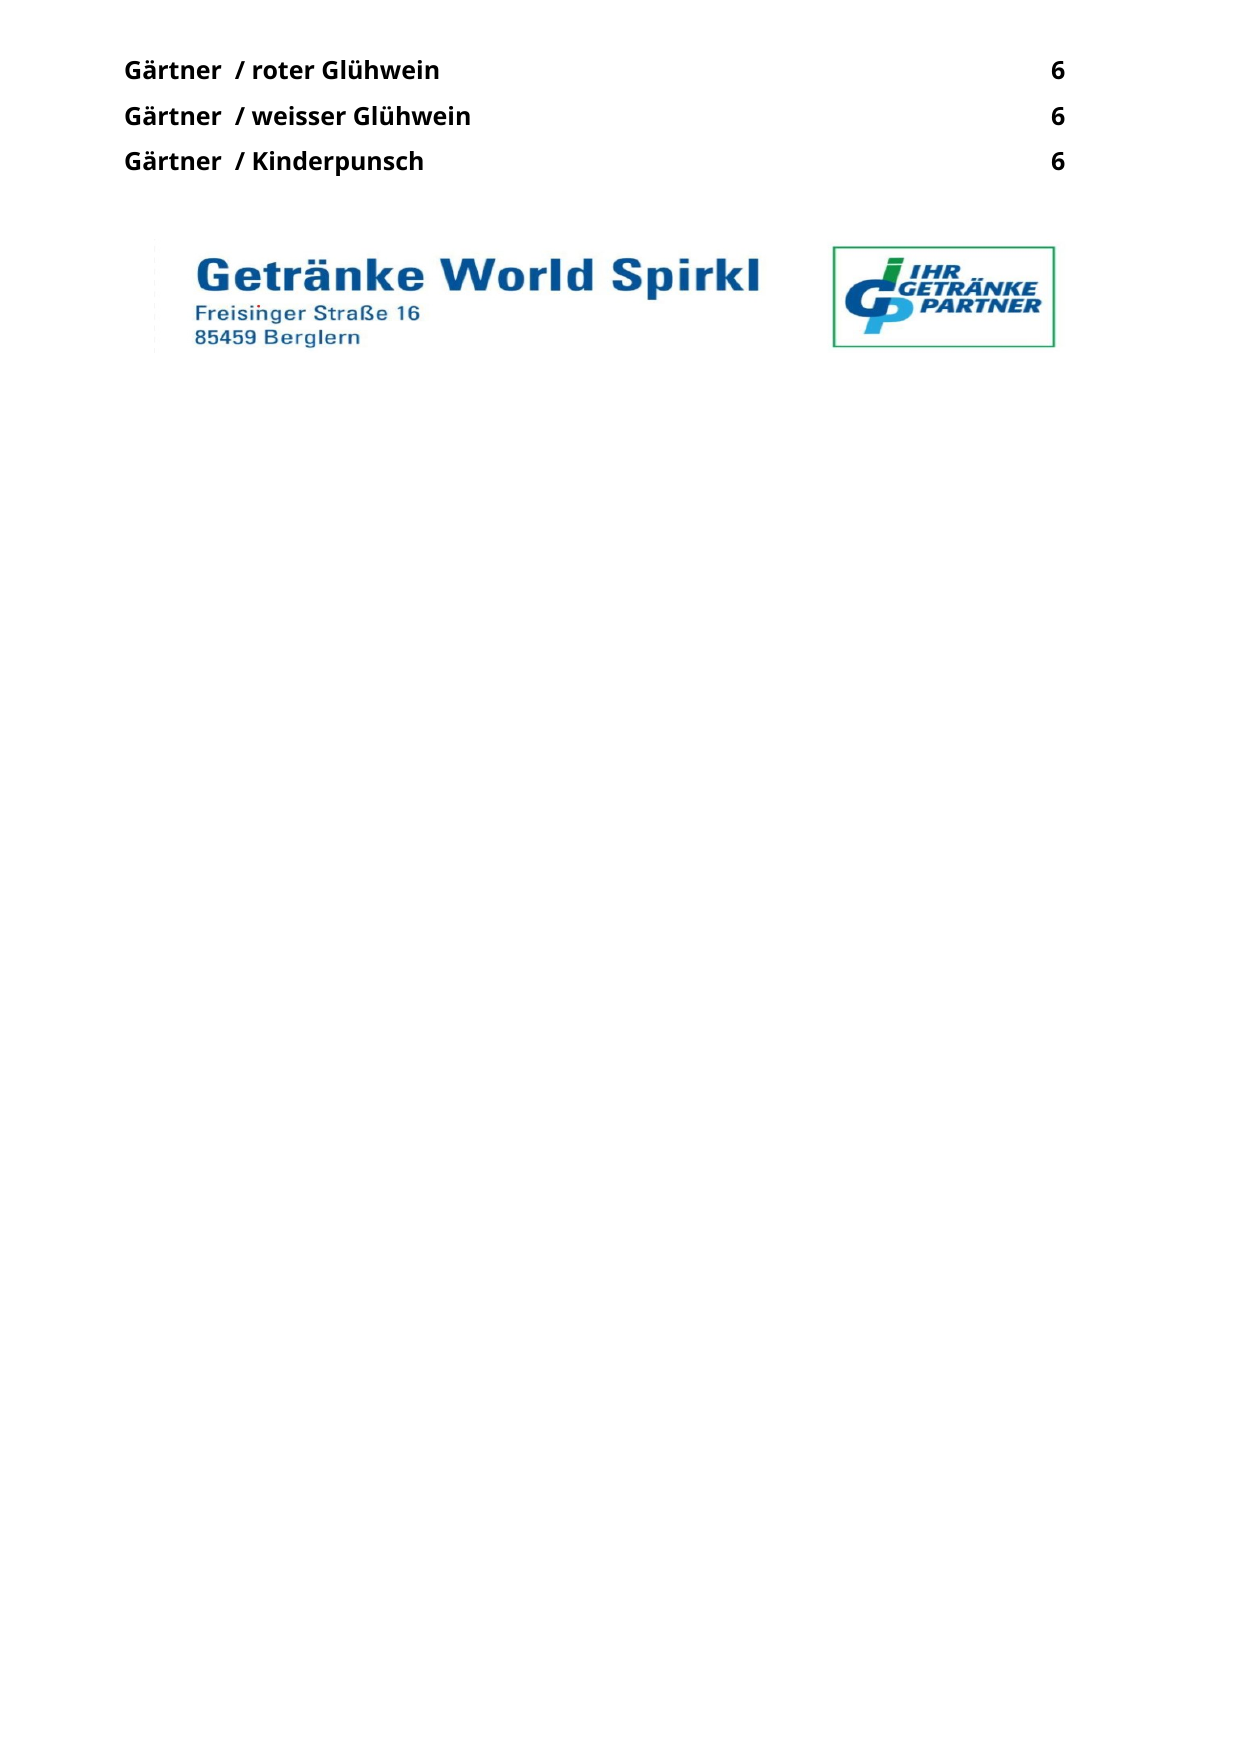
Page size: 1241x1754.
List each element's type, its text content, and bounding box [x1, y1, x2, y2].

table_cell [993, 184, 1123, 224]
table_cell 6 [993, 47, 1123, 93]
table_cell [118, 184, 831, 224]
table_cell Gärtner / roter Glühwein [118, 47, 831, 93]
table_cell 6 [993, 138, 1123, 184]
table_cell 6 [993, 93, 1123, 138]
table_cell [831, 47, 993, 93]
picture [154, 239, 1069, 353]
table_cell [831, 138, 993, 184]
table_cell [831, 93, 993, 138]
table_cell [831, 184, 993, 224]
table_cell Gärtner / Kinderpunsch [118, 138, 831, 184]
table_cell Gärtner / weisser Glühwein [118, 93, 831, 138]
